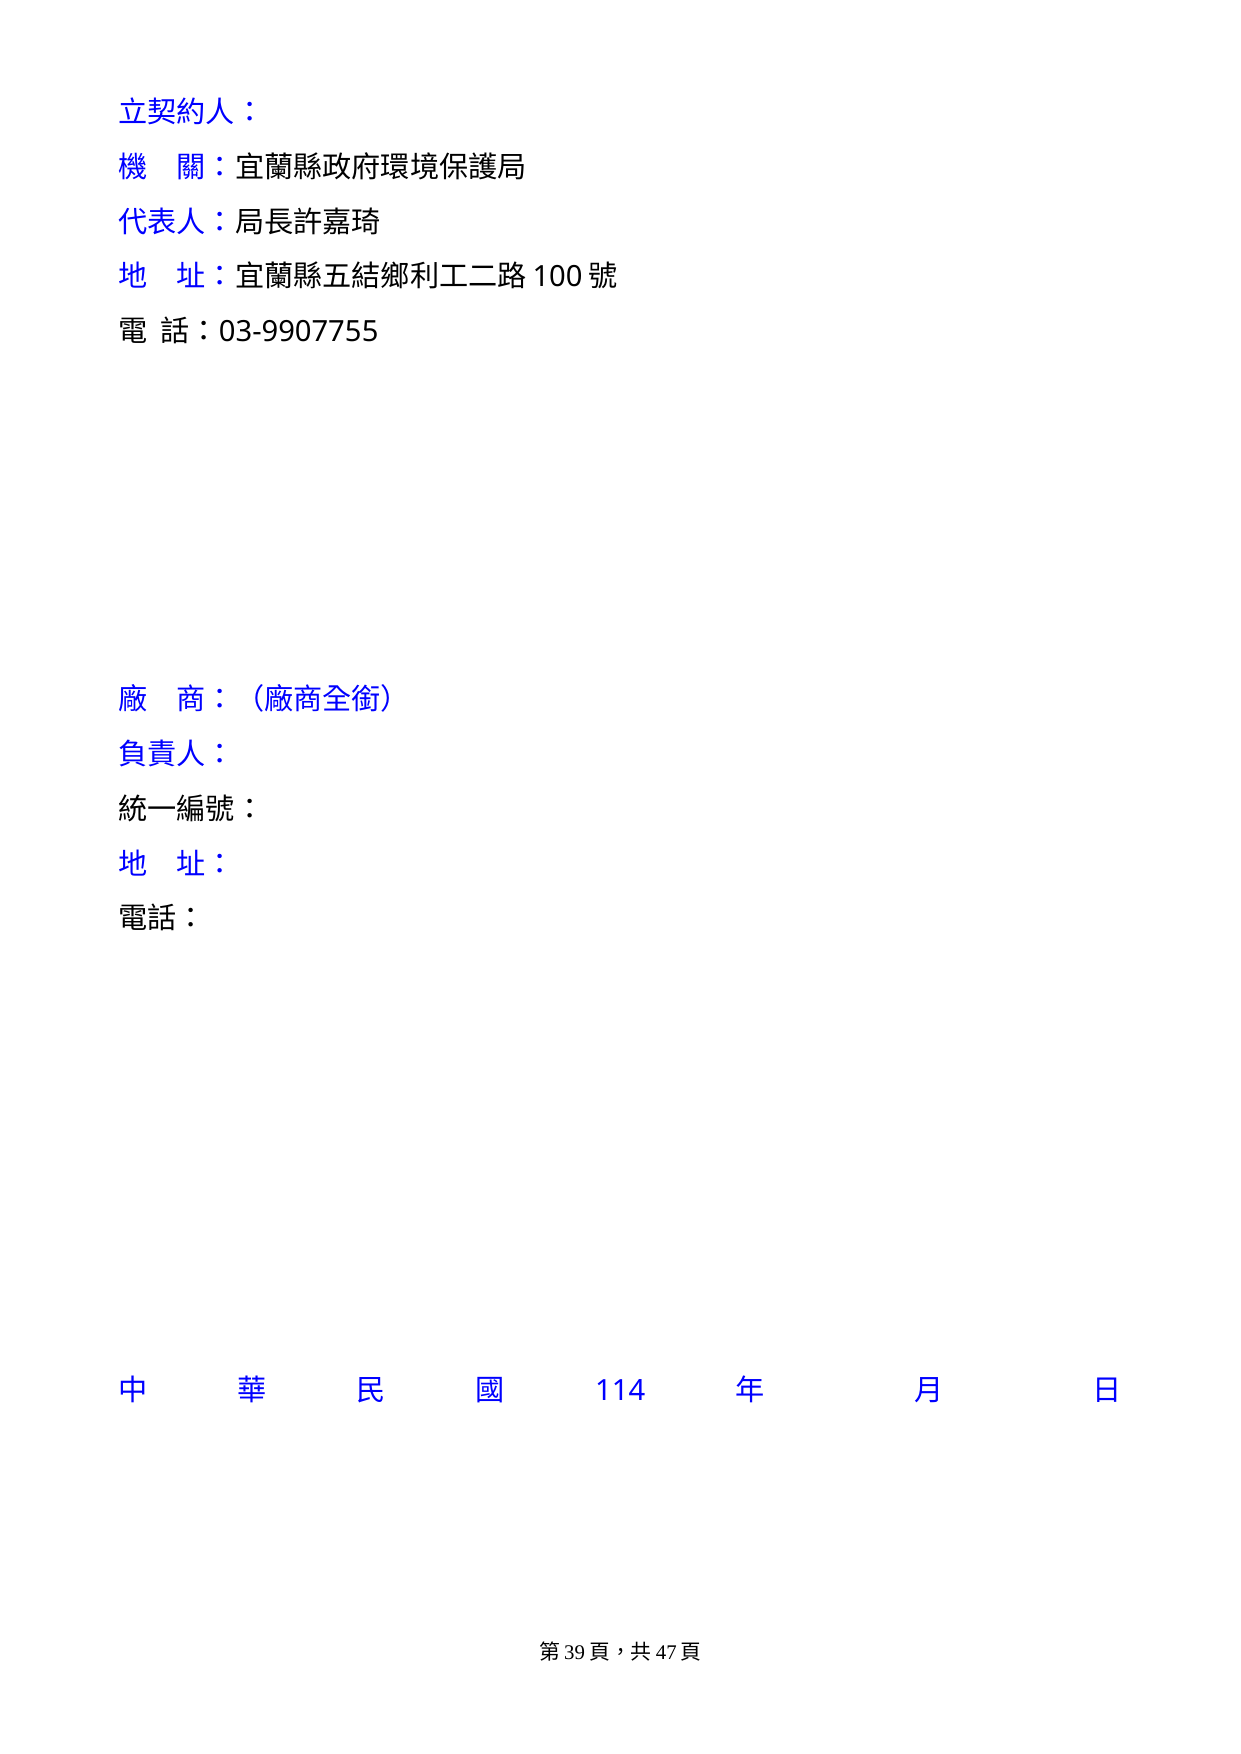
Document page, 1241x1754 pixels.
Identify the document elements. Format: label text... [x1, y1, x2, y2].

text 地 址：宜蘭縣五結鄉利工二路100號 [118, 253, 1122, 295]
text 廠 商：（廠商全銜） [118, 676, 1122, 718]
text 代表人：局長許嘉琦 [118, 198, 1122, 241]
text 電 話：03-9907755 [118, 308, 1122, 350]
text 統一編號： [118, 786, 1122, 828]
text 電話： [118, 895, 1122, 937]
text 中 華 民 國 114 年 月 日 [118, 1367, 1122, 1409]
text 立契約人： [118, 89, 1122, 131]
text 地 址： [118, 840, 1122, 883]
text 負責人： [118, 731, 1122, 773]
text 機 關：宜蘭縣政府環境保護局 [118, 143, 1122, 186]
